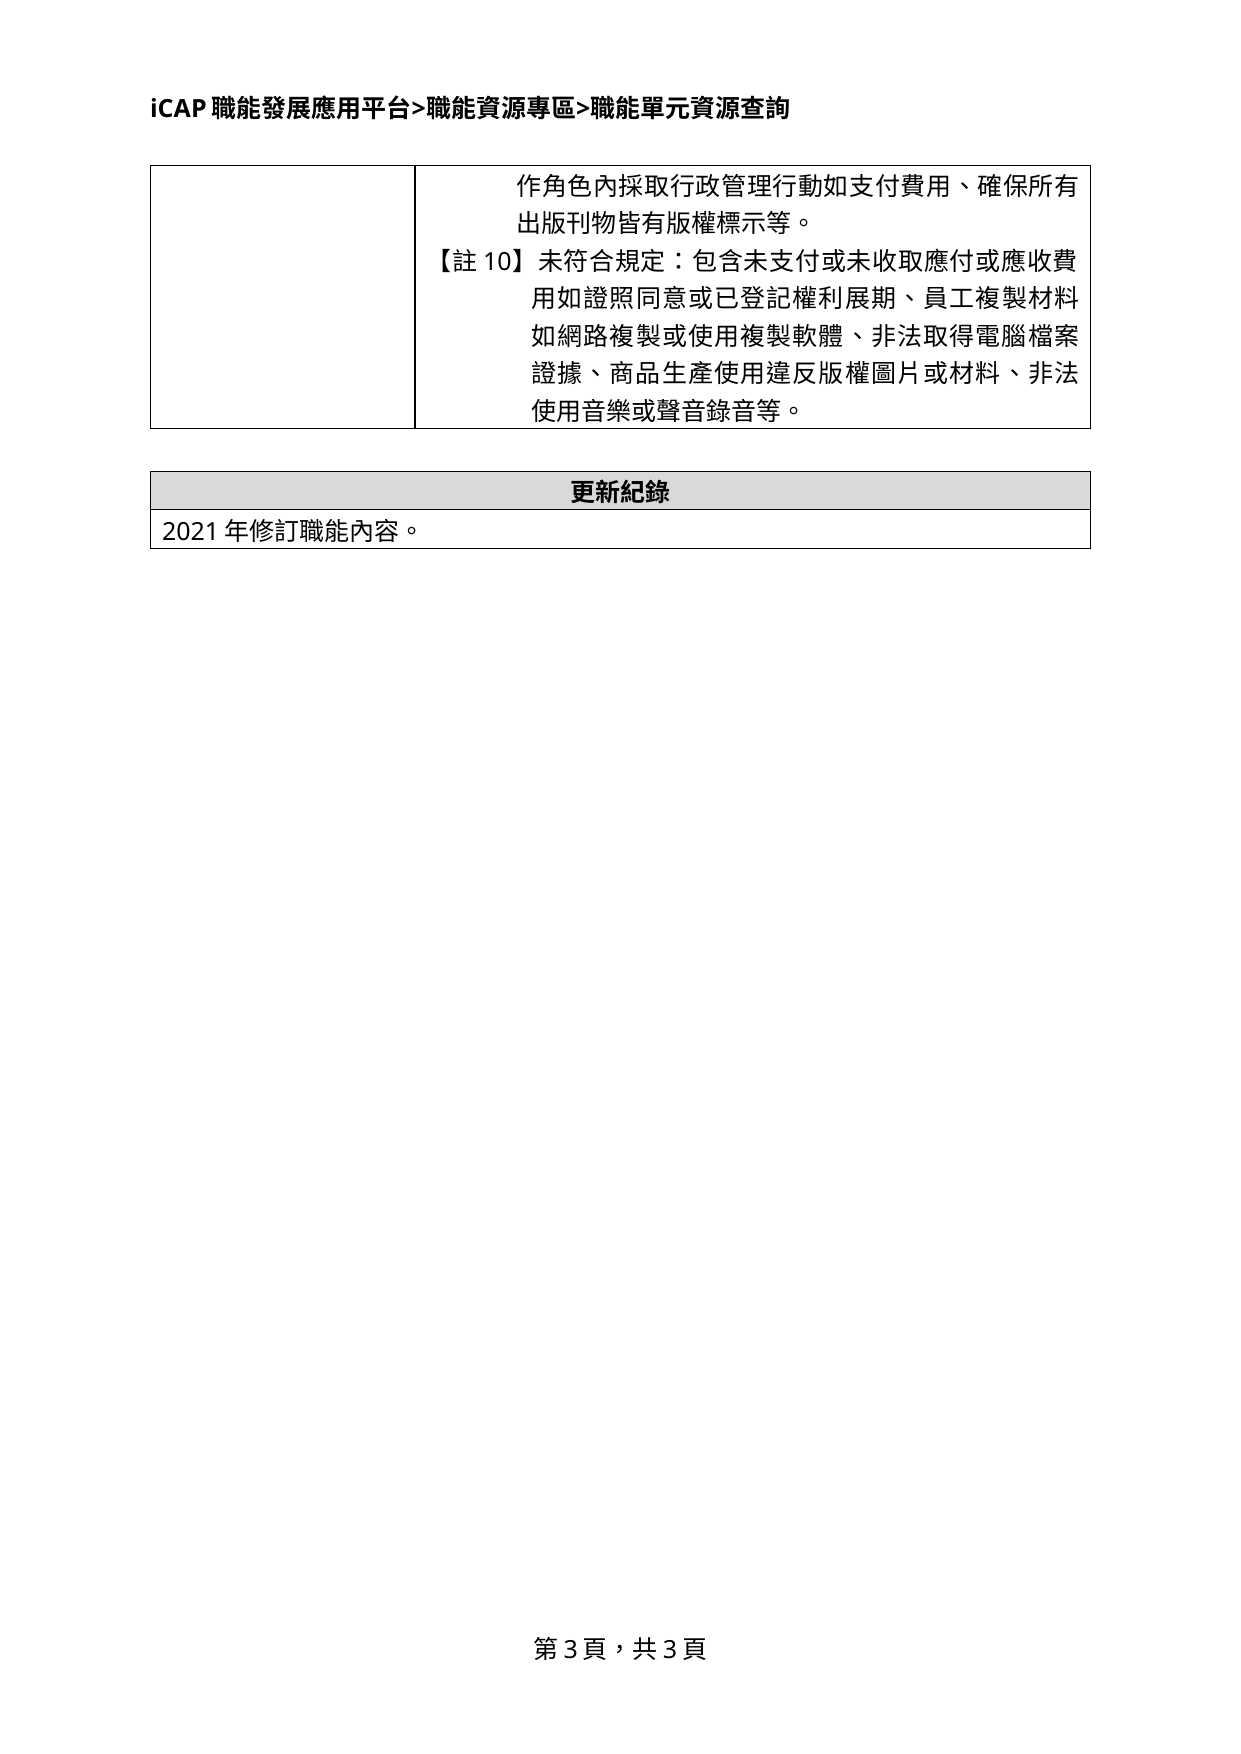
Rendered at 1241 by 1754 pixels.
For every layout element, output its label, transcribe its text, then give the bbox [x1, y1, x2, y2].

table_cell [151, 166, 414, 428]
table_cell 作角色內採取行政管理行動如支付費用、確保所有出版刊物皆有版權標示等。 【註10】未符合規定：包含未支付或未收取應付或應收費用如證照同意或已登記權利展期、員工複製材料如網路複製或使用複製軟體、非法取得電腦檔案證據、商品生產使用違反版權圖片或材料、非法使用音樂或聲音錄音等。 [416, 166, 1090, 428]
table_header 更新紀錄 [151, 472, 1090, 509]
table_cell 2021年修訂職能內容。 [151, 510, 1090, 548]
